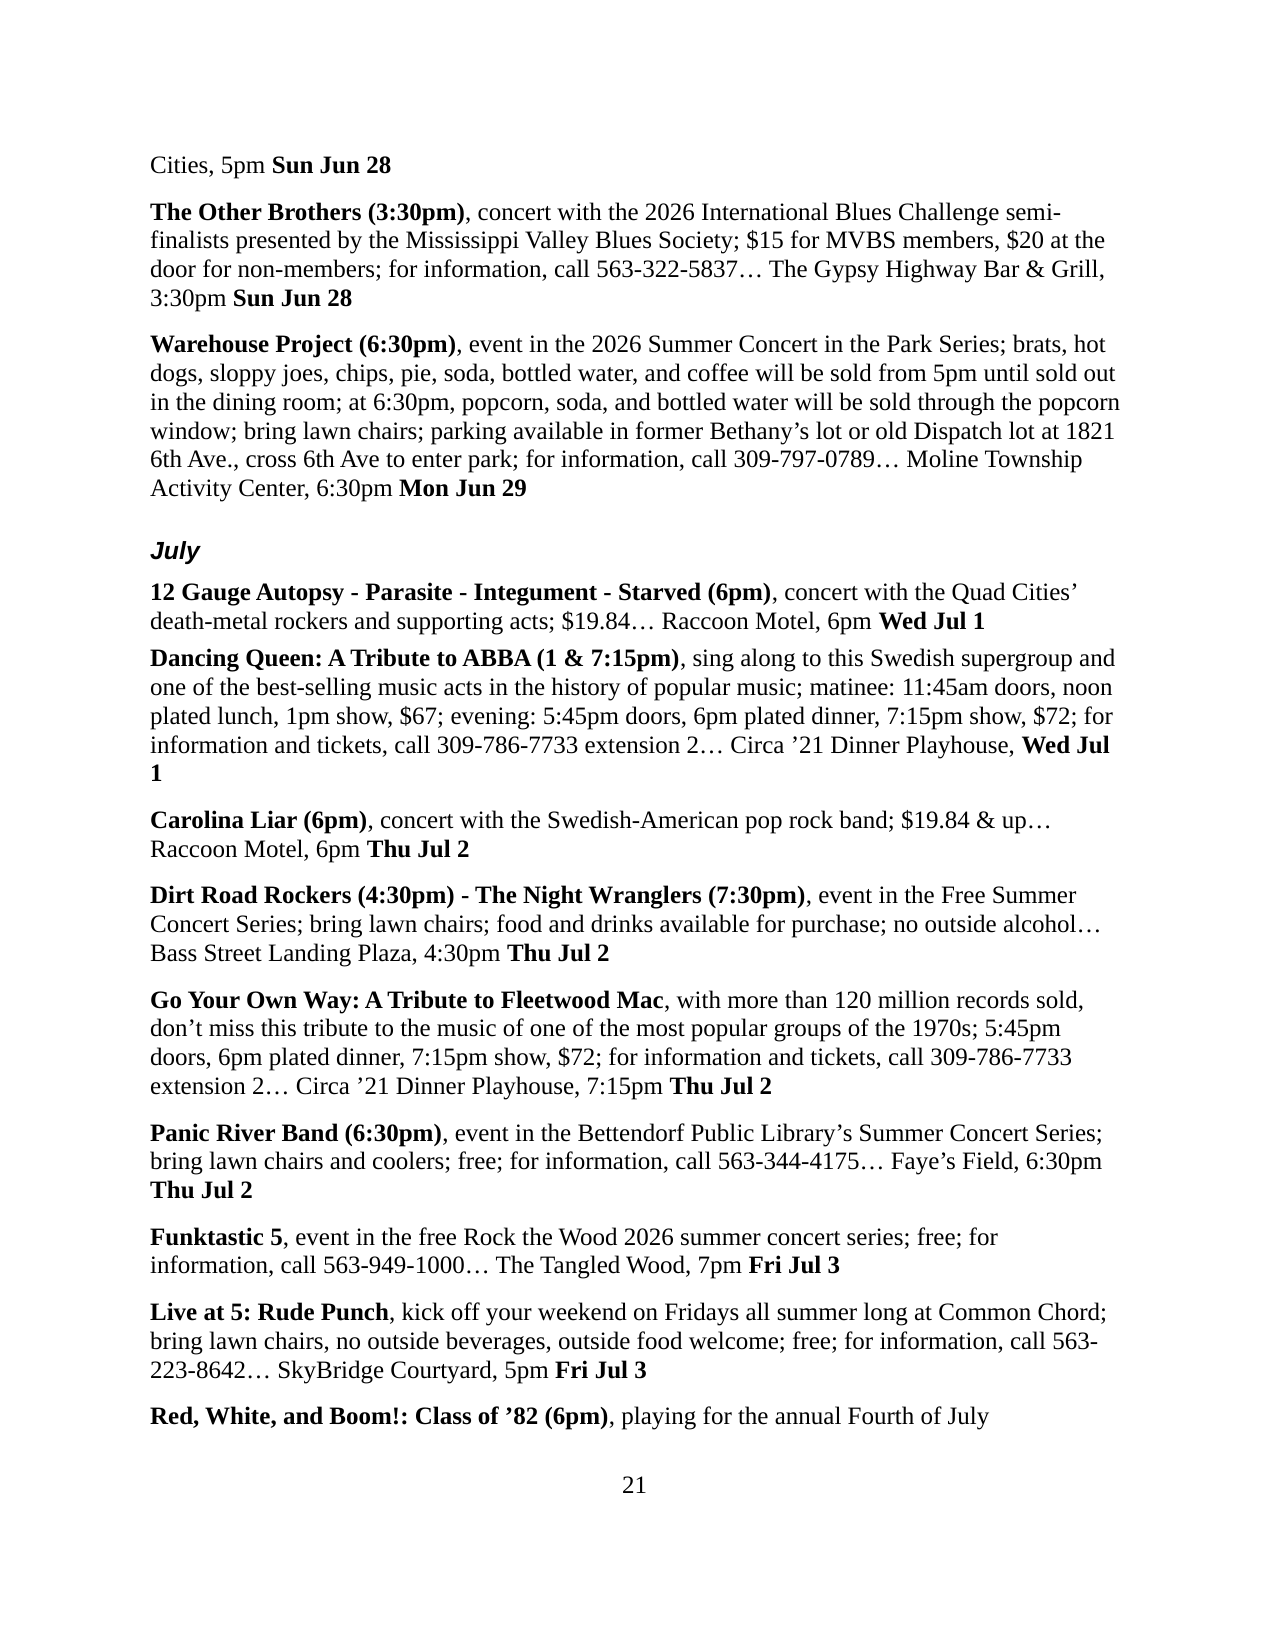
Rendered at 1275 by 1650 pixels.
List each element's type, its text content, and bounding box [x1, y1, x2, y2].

text Dancing Queen: A Tribute to ABBA (1 & 7:15pm), sing along to this Swedish supergroup and one of the best-selling music acts in the history of popular music; matinee: 11:45am doors, noon plated lunch, 1pm show, $67; evening: 5:45pm doors, 6pm plated dinner, 7:15pm show, $72; for information and tickets, call 309-786-7733 extension 2… Circa ’21 Dinner Playhouse, Wed Jul 1 [150, 643, 1125, 787]
text 12 Gauge Autopsy - Parasite - Integument - Starved (6pm), concert with the Quad Cities’ death-metal rockers and supporting acts; $19.84… Raccoon Motel, 6pm Wed Jul 1 [150, 577, 1125, 634]
text Live at 5: Rude Punch, kick off your weekend on Fridays all summer long at Common Chord; bring lawn chairs, no outside beverages, outside food welcome; free; for information, call 563-223-8642… SkyBridge Courtyard, 5pm Fri Jul 3 [150, 1297, 1125, 1383]
text Dirt Road Rockers (4:30pm) - The Night Wranglers (7:30pm), event in the Free Summer Concert Series; bring lawn chairs; food and drinks available for purchase; no outside alcohol… Bass Street Landing Plaza, 4:30pm Thu Jul 2 [150, 881, 1125, 967]
text Panic River Band (6:30pm), event in the Bettendorf Public Library’s Summer Concert Series; bring lawn chairs and coolers; free; for information, call 563-344-4175… Faye’s Field, 6:30pm Thu Jul 2 [150, 1118, 1125, 1204]
text The Other Brothers (3:30pm), concert with the 2026 International Blues Challenge semi-finalists presented by the Mississippi Valley Blues Society; $15 for MVBS members, $20 at the door for non-members; for information, call 563-322-5837… The Gypsy Highway Bar & Grill​​, 3:30pm Sun Jun 28 [150, 197, 1125, 312]
subtitle July [150, 536, 1125, 564]
text Carolina Liar (6pm), concert with the Swedish-American pop rock band; $19.84 & up… Raccoon Motel, 6pm Thu Jul 2 [150, 805, 1125, 863]
text Cities, 5pm Sun Jun 28 [150, 150, 1125, 179]
text Warehouse Project (6:30pm), event in the 2026 Summer Concert in the Park Series; brats, hot dogs, sloppy joes, chips, pie, soda, bottled water, and coffee will be sold from 5pm until sold out in the dining room; at 6:30pm, popcorn, soda, and bottled water will be sold through the popcorn window; bring lawn chairs; parking available in former Bethany’s lot or old Dispatch lot at 1821 6th Ave., cross 6th Ave to enter park; for information, call 309-797-0789… Moline Township Activity Center, 6:30pm Mon Jun 29 [150, 329, 1125, 502]
text Funktastic 5, event in the free Rock the Wood 2026 summer concert series; free; for information, call 563-949-1000… The Tangled Wood, 7pm Fri Jul 3 [150, 1222, 1125, 1279]
text Red, White, and Boom!: Class of ’82 (6pm), playing for the annual Fourth of July [150, 1401, 1125, 1430]
text Go Your Own Way: A Tribute to Fleetwood Mac, with more than 120 million records sold, don’t miss this tribute to the music of one of the most popular groups of the 1970s; 5:45pm doors, 6pm plated dinner, 7:15pm show, $72; for information and tickets, call 309-786-7733 extension 2… Circa ’21 Dinner Playhouse, 7:15pm Thu Jul 2 [150, 985, 1125, 1100]
